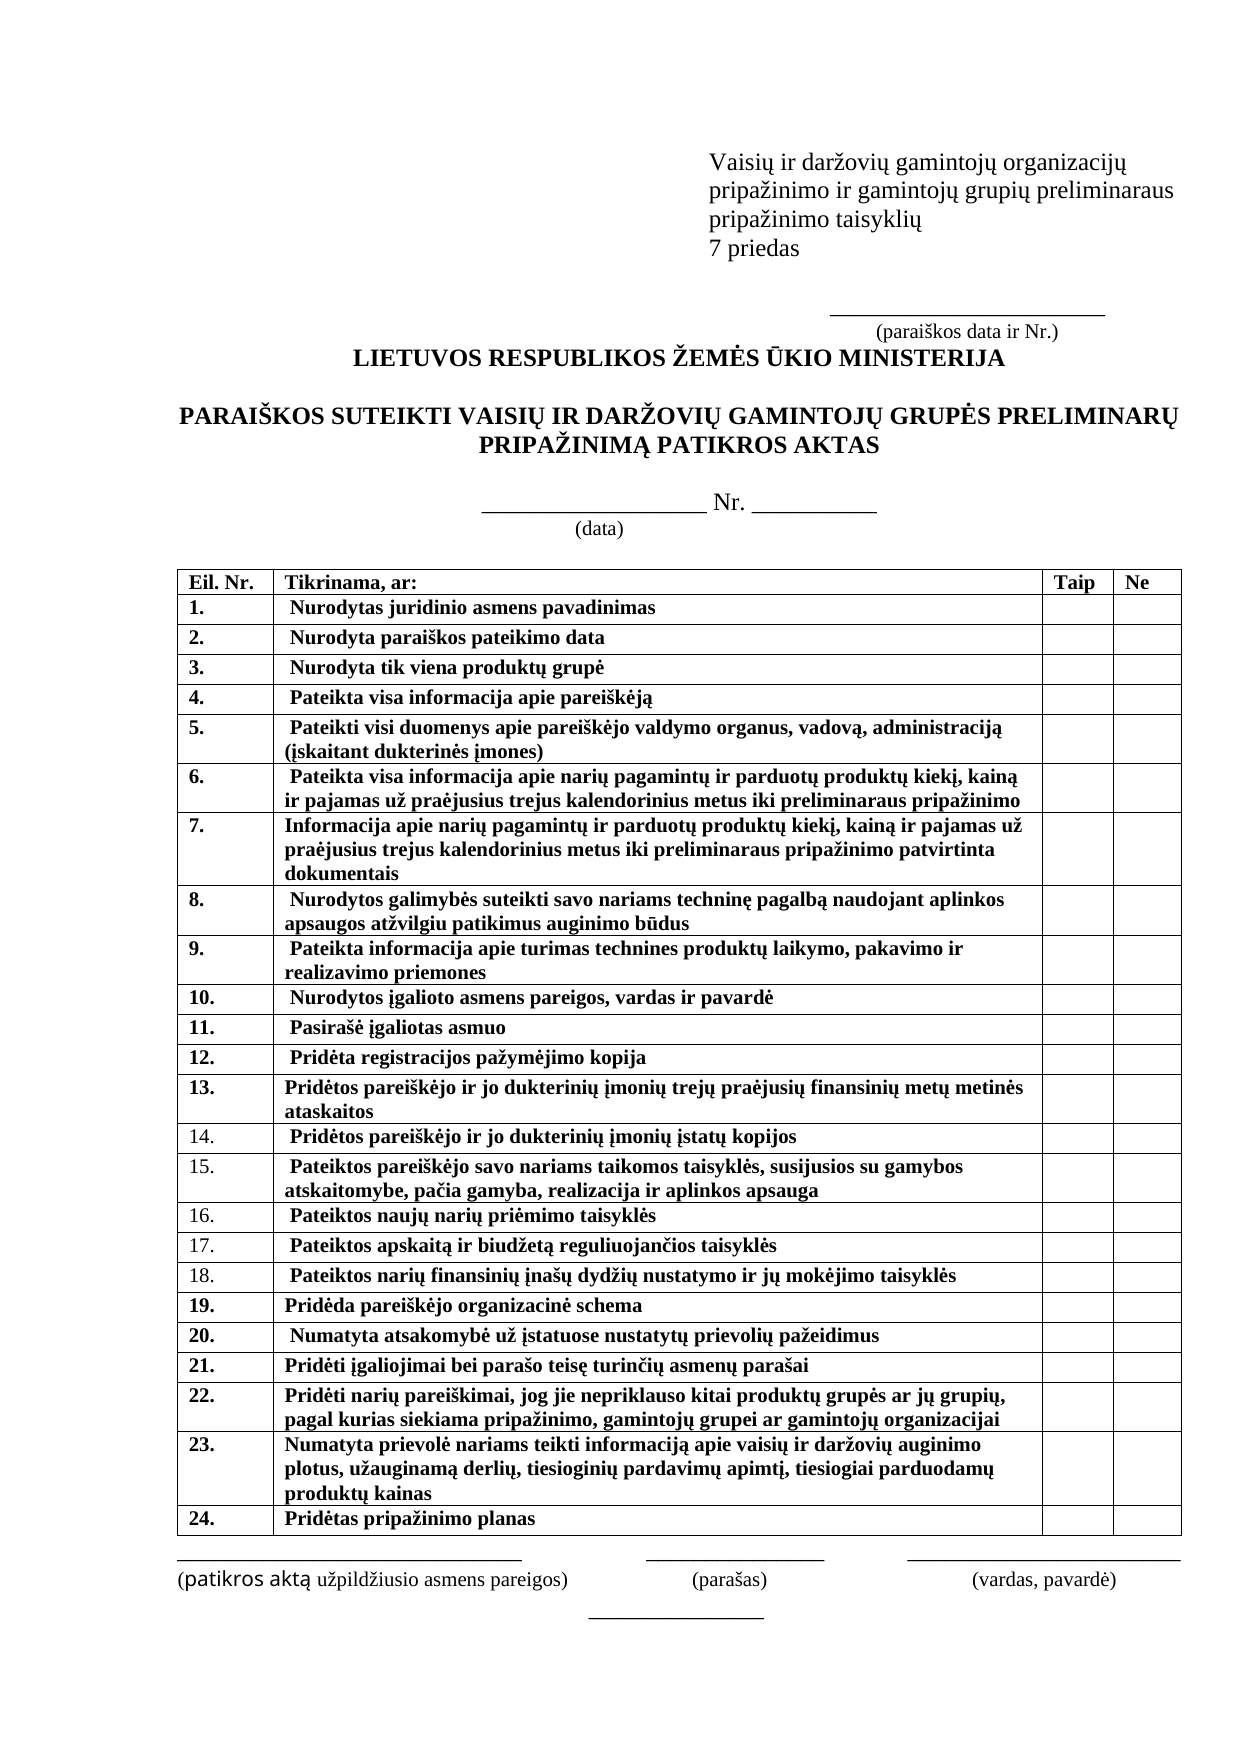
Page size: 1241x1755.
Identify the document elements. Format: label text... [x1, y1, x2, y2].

table_cell 4. [178, 685, 273, 714]
table_cell 3. [178, 655, 273, 684]
table_cell Numatyta prievolė nariams teikti informaciją apie vaisių ir daržovių auginimo plotus, užauginamą derlių, tiesioginių pardavimų apimtį, tiesiogiai parduodamų produktų kainas [274, 1432, 1042, 1504]
table_cell [1043, 1263, 1113, 1292]
table_cell [1043, 1233, 1113, 1262]
table_cell 15. [178, 1154, 273, 1202]
table_cell Nurodytos galimybės suteikti savo nariams techninę pagalbą naudojant aplinkos apsaugos atžvilgiu patikimus auginimo būdus [274, 886, 1042, 934]
table_cell [1043, 595, 1113, 624]
text ______________________ [177, 291, 1181, 319]
table_cell [1043, 1015, 1113, 1044]
table_cell 19. [178, 1293, 273, 1322]
table_cell 7. [178, 813, 273, 885]
table_cell [1043, 936, 1113, 984]
table_cell Pateikti visi duomenys apie pareiškėjo valdymo organus, vadovą, administraciją (įskaitant dukterinės įmones) [274, 715, 1042, 763]
text 7 priedas [177, 233, 1181, 262]
table_cell [1043, 715, 1113, 763]
table_cell 14. [178, 1124, 273, 1153]
text LIETUVOS RESPUBLIKOS ŽEMĖS ŪKIO MINISTERIJA [177, 343, 1181, 372]
table_cell Pridėti narių pareiškimai, jog jie nepriklauso kitai produktų grupės ar jų grupių, pagal kurias siekiama pripažinimo, gamintojų grupei ar gamintojų organizacijai [274, 1383, 1042, 1431]
table_cell [1043, 764, 1113, 812]
table_cell 12. [178, 1045, 273, 1074]
text Vaisių ir daržovių gamintojų organizacijų [177, 147, 1181, 176]
table_cell [1114, 1015, 1181, 1044]
table_cell [1043, 1075, 1113, 1123]
table_cell [1043, 1353, 1113, 1382]
table_cell Informacija apie narių pagamintų ir parduotų produktų kiekį, kainą ir pajamas už praėjusius trejus kalendorinius metus iki preliminaraus pripažinimo patvirtinta dokumentais [274, 813, 1042, 885]
table_cell [1043, 813, 1113, 885]
table_header Eil. Nr. [178, 570, 273, 594]
table_cell Pridėda pareiškėjo organizacinė schema [274, 1293, 1042, 1322]
table_cell Pateiktos apskaitą ir biudžetą reguliuojančios taisyklės [274, 1233, 1042, 1262]
table_cell 6. [178, 764, 273, 812]
table_cell 17. [178, 1233, 273, 1262]
table_cell [1114, 1075, 1181, 1123]
table_cell [1114, 936, 1181, 984]
table_cell Nurodytos įgalioto asmens pareigos, vardas ir pavardė [274, 985, 1042, 1014]
table_cell [1114, 813, 1181, 885]
table_cell [1043, 1323, 1113, 1352]
table_cell [1043, 655, 1113, 684]
table_cell [1114, 1383, 1181, 1431]
text __________________ Nr. __________ [177, 487, 1181, 516]
table_cell [1114, 1203, 1181, 1232]
table_cell 20. [178, 1323, 273, 1352]
table_cell 8. [178, 886, 273, 934]
table_header Tikrinama, ar: [274, 570, 1042, 594]
table_cell [1043, 1383, 1113, 1431]
table_cell [1114, 1506, 1181, 1534]
table_cell Numatyta atsakomybė už įstatuose nustatytų prievolių pažeidimus [274, 1323, 1042, 1352]
table_cell [1114, 685, 1181, 714]
table_cell [1114, 1045, 1181, 1074]
table_cell 10. [178, 985, 273, 1014]
table_cell [1114, 764, 1181, 812]
table_cell Nurodytas juridinio asmens pavadinimas [274, 595, 1042, 624]
table_cell 11. [178, 1015, 273, 1044]
text (patikros aktą užpildžiusio asmens pareigos) (parašas) (vardas, pavardė) [177, 1564, 1181, 1593]
table_cell [1114, 1293, 1181, 1322]
table_cell 22. [178, 1383, 273, 1431]
table_cell 21. [178, 1353, 273, 1382]
table_cell Pridėtos pareiškėjo ir jo dukterinių įmonių įstatų kopijos [274, 1124, 1042, 1153]
table_cell Pateikta visa informacija apie pareiškėją [274, 685, 1042, 714]
table_cell [1043, 1045, 1113, 1074]
table_cell 2. [178, 625, 273, 654]
table_cell [1114, 1154, 1181, 1202]
table_cell [1043, 886, 1113, 934]
table_cell Nurodyta tik viena produktų grupė [274, 655, 1042, 684]
table_header Ne [1114, 570, 1181, 594]
text PARAIŠKOS SUTEIKTI VAISIŲ IR DARŽOVIŲ GAMINTOJŲ GRUPĖS PRELIMINARŲ PRIPAŽINIMĄ PATIKROS AKTAS [177, 401, 1181, 458]
table_cell [1114, 595, 1181, 624]
text pripažinimo ir gamintojų grupių preliminaraus [177, 176, 1181, 204]
table_cell [1114, 886, 1181, 934]
table_cell [1114, 1353, 1181, 1382]
table_cell Pateikta visa informacija apie narių pagamintų ir parduotų produktų kiekį, kainą ir pajamas už praėjusius trejus kalendorinius metus iki preliminaraus pripažinimo [274, 764, 1042, 812]
table_cell 5. [178, 715, 273, 763]
table_cell Nurodyta paraiškos pateikimo data [274, 625, 1042, 654]
table_cell 1. [178, 595, 273, 624]
table_cell Pateiktos naujų narių priėmimo taisyklės [274, 1203, 1042, 1232]
table_cell Pridėti įgaliojimai bei parašo teisę turinčių asmenų parašai [274, 1353, 1042, 1382]
table_cell 23. [178, 1432, 273, 1504]
table_cell [1114, 1233, 1181, 1262]
text ______________ [171, 1593, 1181, 1621]
table_cell [1043, 1506, 1113, 1534]
table_cell 9. [178, 936, 273, 984]
table_cell Pasirašė įgaliotas asmuo [274, 1015, 1042, 1044]
text pripažinimo taisyklių [177, 204, 1181, 233]
table_cell [1114, 655, 1181, 684]
table_cell Pateiktos narių finansinių įnašų dydžių nustatymo ir jų mokėjimo taisyklės [274, 1263, 1042, 1292]
text (data) [552, 516, 1181, 540]
table_cell Pridėtas pripažinimo planas [274, 1506, 1042, 1534]
table_cell [1043, 1124, 1113, 1153]
table_cell 16. [178, 1203, 273, 1232]
table_cell 24. [178, 1506, 273, 1534]
table_cell [1114, 1432, 1181, 1504]
table_cell Pridėtos pareiškėjo ir jo dukterinių įmonių trejų praėjusių finansinių metų metinės ataskaitos [274, 1075, 1042, 1123]
table_cell Pateiktos pareiškėjo savo nariams taikomos taisyklės, susijusios su gamybos atskaitomybe, pačia gamyba, realizacija ir aplinkos apsauga [274, 1154, 1042, 1202]
table_cell [1043, 985, 1113, 1014]
table_cell [1114, 625, 1181, 654]
table_cell 18. [178, 1263, 273, 1292]
table_cell Pridėta registracijos pažymėjimo kopija [274, 1045, 1042, 1074]
table_cell [1043, 1293, 1113, 1322]
table_cell 13. [178, 1075, 273, 1123]
table_cell [1114, 985, 1181, 1014]
table_cell [1043, 625, 1113, 654]
table_cell [1043, 1203, 1113, 1232]
table_cell [1043, 685, 1113, 714]
table_cell [1114, 1263, 1181, 1292]
text (paraiškos data ir Nr.) [177, 319, 1181, 343]
table_cell [1114, 1124, 1181, 1153]
table_cell Pateikta informacija apie turimas technines produktų laikymo, pakavimo ir realizavimo priemones [274, 936, 1042, 984]
table_cell [1043, 1432, 1113, 1504]
table_cell [1043, 1154, 1113, 1202]
table_cell [1114, 1323, 1181, 1352]
table_header Taip [1043, 570, 1113, 594]
table_cell [1114, 715, 1181, 763]
